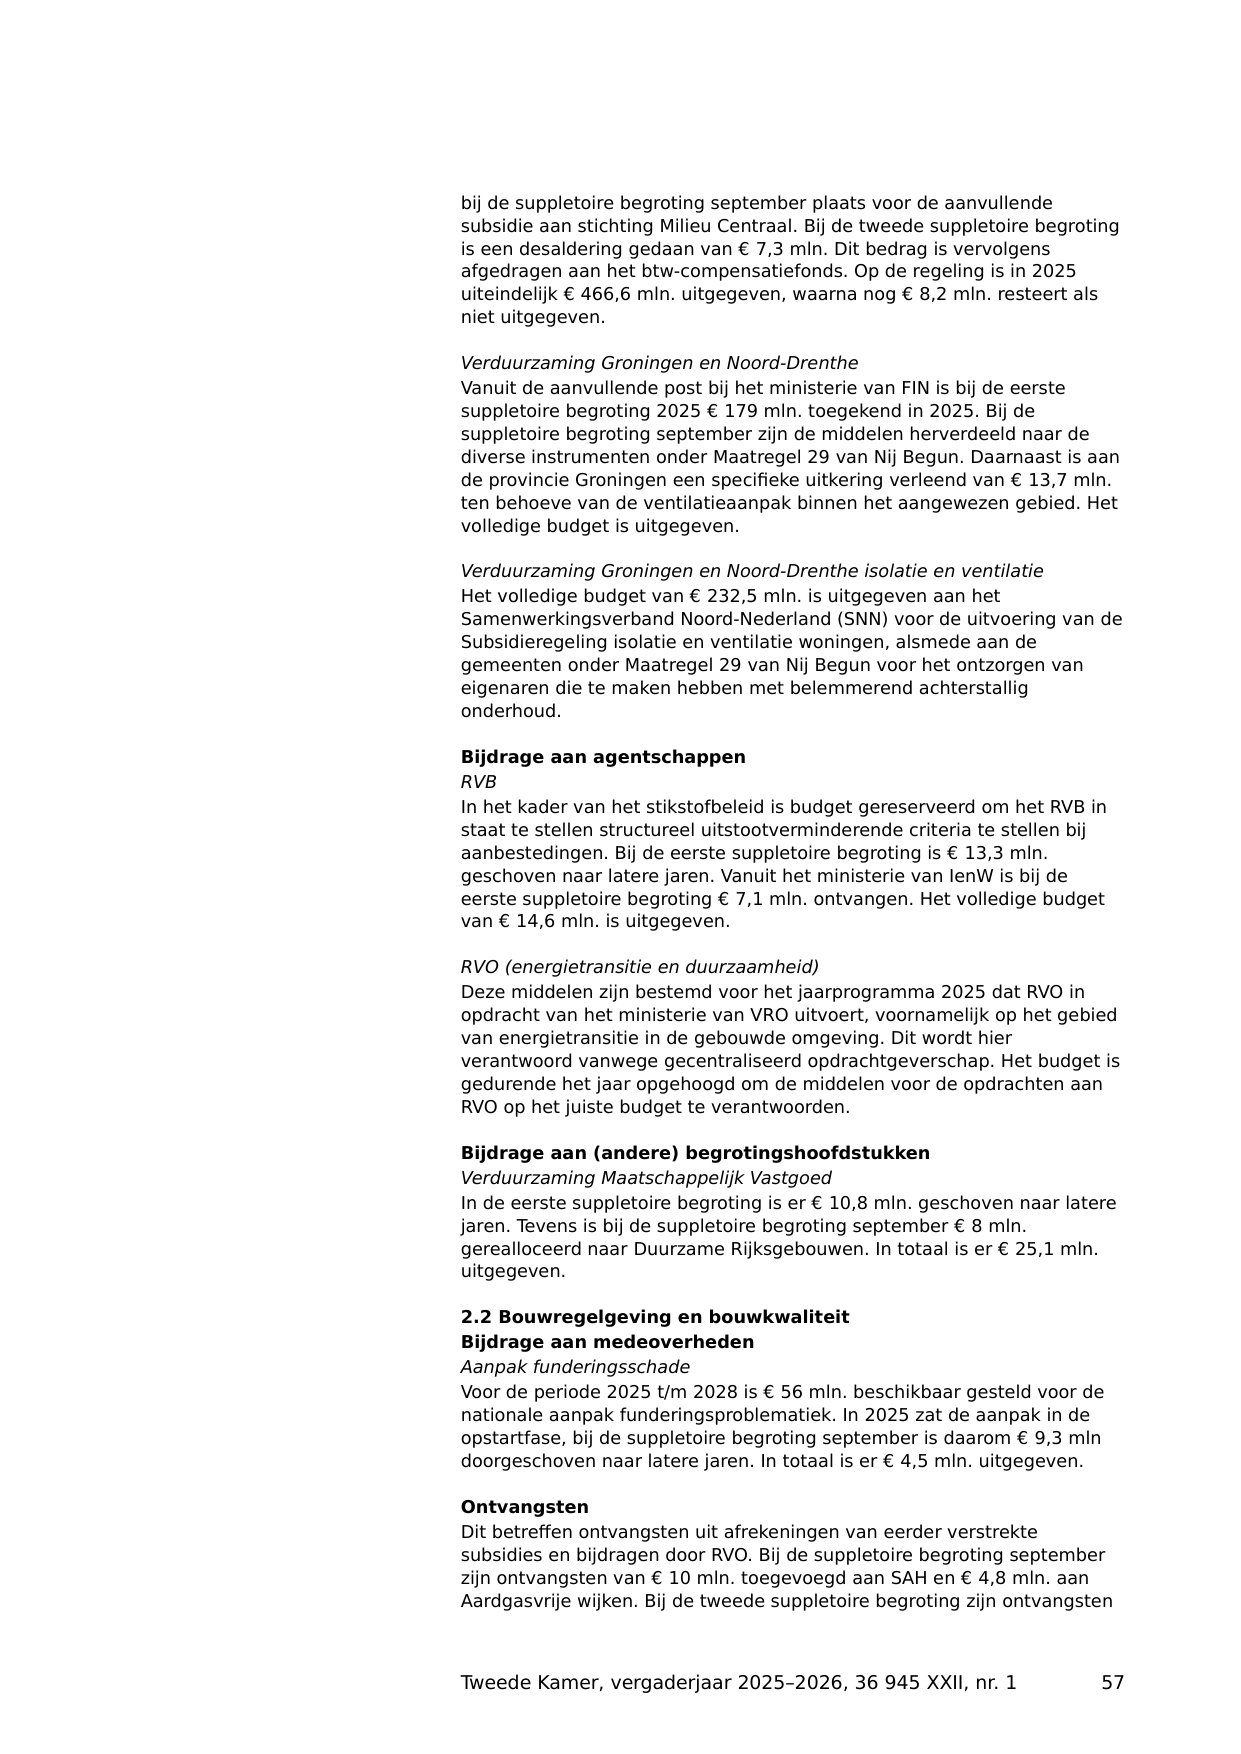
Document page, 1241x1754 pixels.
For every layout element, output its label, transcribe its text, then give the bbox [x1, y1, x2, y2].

text Voor de periode 2025 t/m 2028 is € 56 mln. beschikbaar gesteld voor de nationale aanpak funderingsproblematiek. In 2025 zat de aanpak in de opstartfase, bij de suppletoire begroting september is daarom € 9,3 mln doorgeschoven naar latere jaren. In totaal is er € 4,5 mln. uitgegeven. [461, 1380, 1125, 1472]
text 2.2 Bouwregelgeving en bouwkwaliteit [461, 1305, 1125, 1328]
text Verduurzaming Groningen en Noord-Drenthe [461, 351, 1125, 374]
text Bĳdrage aan (andere) begrotingshoofdstukken [461, 1141, 1125, 1164]
text Verduurzaming Maatschappelijk Vastgoed [461, 1166, 1125, 1189]
text Vanuit de aanvullende post bij het ministerie van FIN is bij de eerste suppletoire begroting 2025 € 179 mln. toegekend in 2025. Bij de suppletoire begroting september zijn de middelen herverdeeld naar de diverse instrumenten onder Maatregel 29 van Nij Begun. Daarnaast is aan de provincie Groningen een specifieke uitkering verleend van € 13,7 mln. ten behoeve van de ventilatieaanpak binnen het aangewezen gebied. Het volledige budget is uitgegeven. [461, 376, 1125, 537]
text Bijdrage aan medeoverheden [461, 1330, 1125, 1353]
text bij de suppletoire begroting september plaats voor de aanvullende subsidie aan stichting Milieu Centraal. Bij de tweede suppletoire begroting is een desaldering gedaan van € 7,3 mln. Dit bedrag is vervolgens afgedragen aan het btw-compensatiefonds. Op de regeling is in 2025 uiteindelijk € 466,6 mln. uitgegeven, waarna nog € 8,2 mln. resteert als niet uitgegeven. [461, 191, 1125, 328]
text In het kader van het stikstofbeleid is budget gereserveerd om het RVB in staat te stellen structureel uitstootverminderende criteria te stellen bĳ aanbestedingen. Bij de eerste suppletoire begroting is € 13,3 mln. geschoven naar latere jaren. Vanuit het ministerie van IenW is bij de eerste suppletoire begroting € 7,1 mln. ontvangen. Het volledige budget van € 14,6 mln. is uitgegeven. [461, 795, 1125, 932]
text Ontvangsten [461, 1495, 1125, 1518]
text Deze middelen zĳn bestemd voor het jaarprogramma 2025 dat RVO in opdracht van het ministerie van VRO uitvoert, voornamelĳk op het gebied van energietransitie in de gebouwde omgeving. Dit wordt hier verantwoord vanwege gecentraliseerd opdrachtgeverschap. Het budget is gedurende het jaar opgehoogd om de middelen voor de opdrachten aan RVO op het juiste budget te verantwoorden. [461, 980, 1125, 1118]
text In de eerste suppletoire begroting is er € 10,8 mln. geschoven naar latere jaren. Tevens is bij de suppletoire begroting september € 8 mln. gerealloceerd naar Duurzame Rijksgebouwen. In totaal is er € 25,1 mln. uitgegeven. [461, 1191, 1125, 1282]
text Dit betreffen ontvangsten uit afrekeningen van eerder verstrekte subsidies en bijdragen door RVO. Bij de suppletoire begroting september zijn ontvangsten van € 10 mln. toegevoegd aan SAH en € 4,8 mln. aan Aardgasvrije wijken. Bij de tweede suppletoire begroting zijn ontvangsten [461, 1520, 1125, 1612]
text Bĳdrage aan agentschappen [461, 745, 1125, 768]
text Aanpak funderingsschade [461, 1355, 1125, 1378]
text RVO (energietransitie en duurzaamheid) [461, 955, 1125, 978]
text Het volledige budget van € 232,5 mln. is uitgegeven aan het Samenwerkingsverband Noord-Nederland (SNN) voor de uitvoering van de Subsidieregeling isolatie en ventilatie woningen, alsmede aan de gemeenten onder Maatregel 29 van Nij Begun voor het ontzorgen van eigenaren die te maken hebben met belemmerend achterstallig onderhoud. [461, 584, 1125, 722]
text RVB [461, 770, 1125, 793]
text Verduurzaming Groningen en Noord-Drenthe isolatie en ventilatie [461, 559, 1125, 582]
